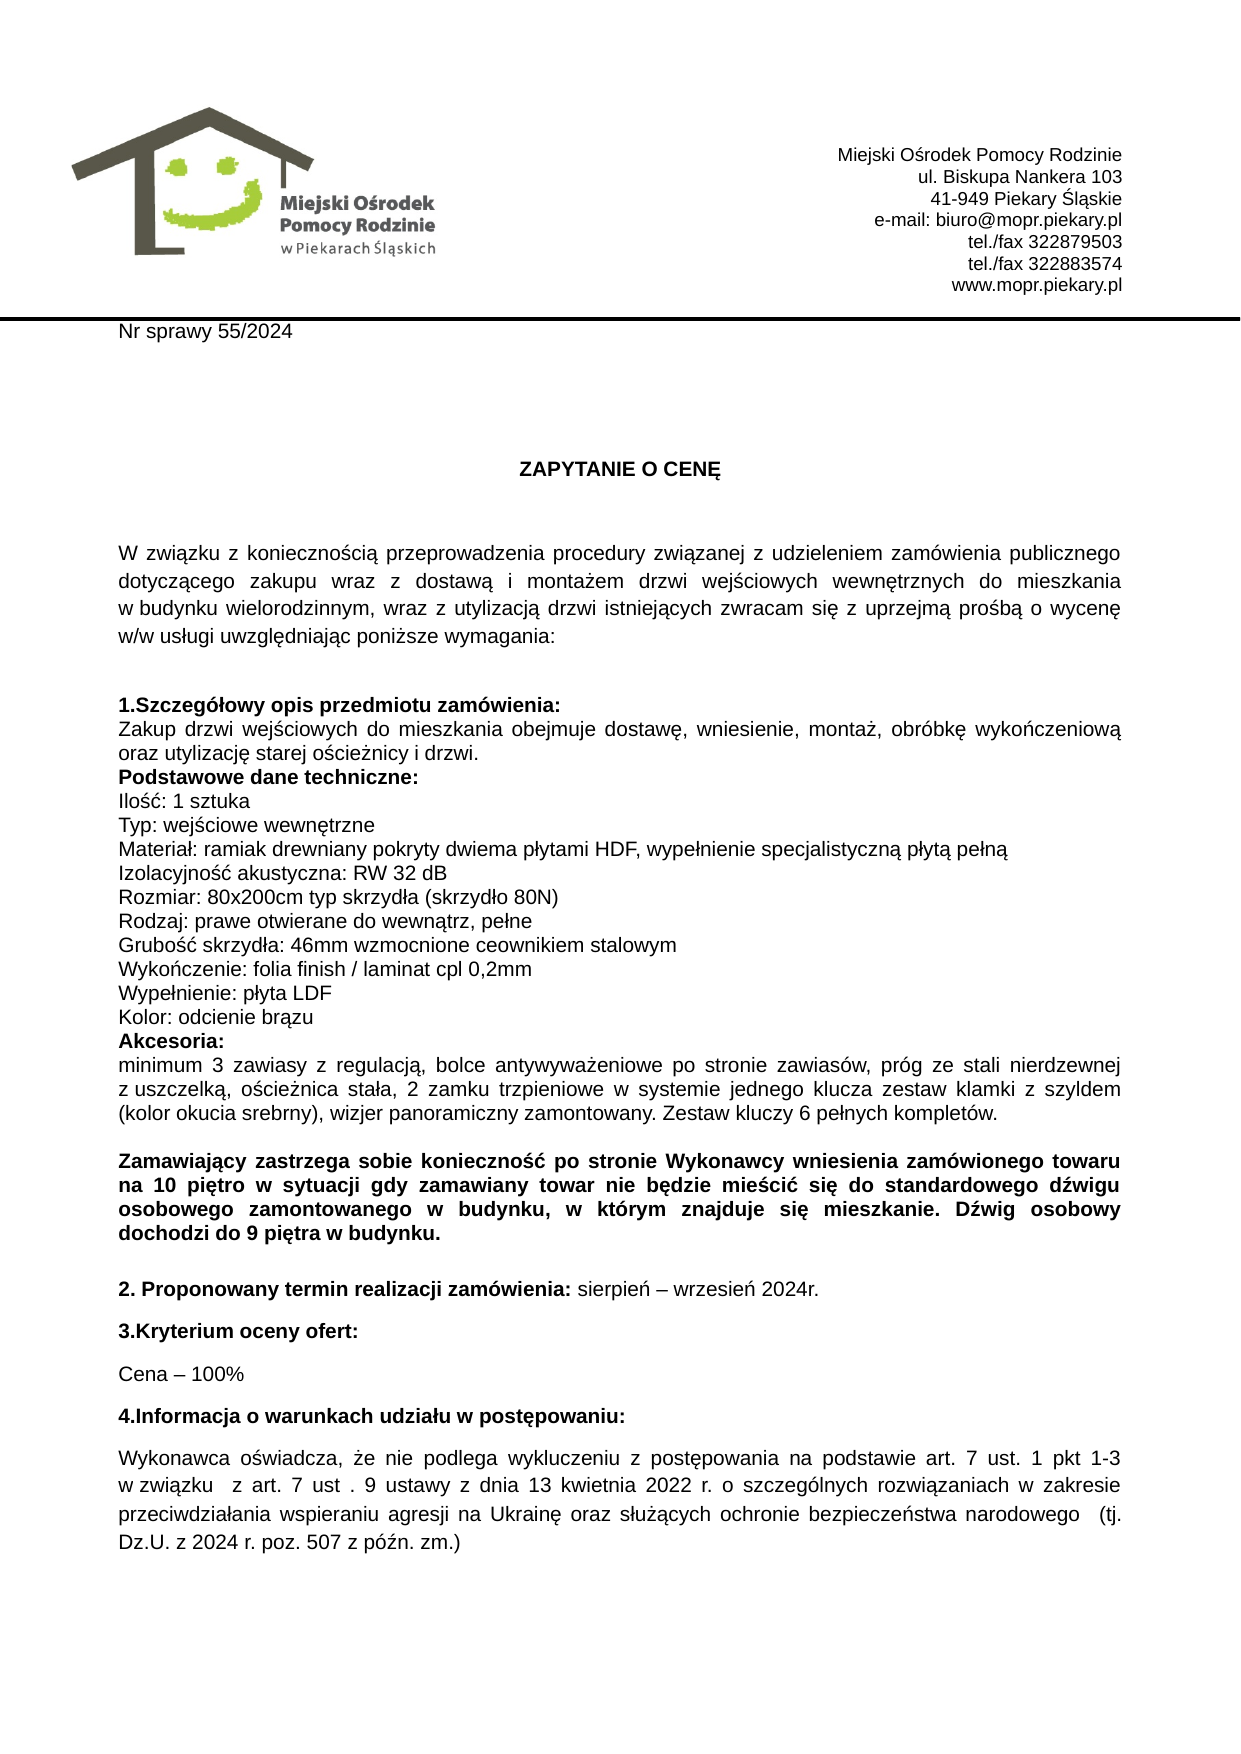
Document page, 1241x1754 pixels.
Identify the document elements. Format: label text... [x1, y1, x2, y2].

text Wypełnienie: płyta LDF [118, 981, 1122, 1005]
text Typ: wejściowe wewnętrzne [118, 813, 1122, 837]
text Wykonawca oświadcza, że nie podlega wykluczeniu z postępowania na podstawie art. 7 ust. 1 pkt 1-3 w związku z art. 7 ust . 9 ustawy z dnia 13 kwietnia 2022 r. o szczególnych rozwiązaniach w zakresie przeciwdziałania wspieraniu agresji na Ukrainę oraz służących ochronie bezpieczeństwa narodowego (tj. Dz.U. z 2024 r. poz. 507 z późn. zm.) [118, 1446, 1122, 1553]
text 3.Kryterium oceny ofert: [118, 1319, 1122, 1343]
text 4.Informacja o warunkach udziału w postępowaniu: [118, 1403, 1122, 1427]
text 2. Proponowany termin realizacji zamówienia: sierpień – wrzesień 2024r. [118, 1277, 1122, 1301]
text 1.Szczegółowy opis przedmiotu zamówienia: [118, 693, 1122, 717]
text Akcesoria: [118, 1029, 1122, 1053]
text Cena – 100% [118, 1361, 1122, 1385]
text Podstawowe dane techniczne: [118, 765, 1122, 789]
text W związku z koniecznością przeprowadzenia procedury związanej z udzieleniem zamówienia publicznego dotyczącego zakupu wraz z dostawą i montażem drzwi wejściowych wewnętrznych do mieszkania w budynku wielorodzinnym, wraz z utylizacją drzwi istniejących zwracam się z uprzejmą prośbą o wycenę w/w usługi uwzględniając poniższe wymagania: [118, 541, 1122, 648]
text Ilość: 1 sztuka [118, 789, 1122, 813]
text ZAPYTANIE O CENĘ [118, 457, 1122, 481]
text minimum 3 zawiasy z regulacją, bolce antywyważeniowe po stronie zawiasów, próg ze stali nierdzewnej z uszczelką, ościeżnica stała, 2 zamku trzpieniowe w systemie jednego klucza zestaw klamki z szyldem (kolor okucia srebrny), wizjer panoramiczny zamontowany. Zestaw kluczy 6 pełnych kompletów. [118, 1053, 1122, 1124]
picture [71, 71, 455, 283]
text Zakup drzwi wejściowych do mieszkania obejmuje dostawę, wniesienie, montaż, obróbkę wykończeniową oraz utylizację starej ościeżnicy i drzwi. [118, 717, 1122, 765]
text Grubość skrzydła: 46mm wzmocnione ceownikiem stalowym [118, 933, 1122, 957]
text Izolacyjność akustyczna: RW 32 dB [118, 861, 1122, 885]
text Materiał: ramiak drewniany pokryty dwiema płytami HDF, wypełnienie specjalistyczną płytą pełną [118, 837, 1122, 861]
text Wykończenie: folia finish / laminat cpl 0,2mm [118, 957, 1122, 981]
text Kolor: odcienie brązu [118, 1005, 1122, 1029]
text Rodzaj: prawe otwierane do wewnątrz, pełne [118, 909, 1122, 933]
text Zamawiający zastrzega sobie konieczność po stronie Wykonawcy wniesienia zamówionego towaru na 10 piętro w sytuacji gdy zamawiany towar nie będzie mieścić się do standardowego dźwigu osobowego zamontowanego w budynku, w którym znajduje się mieszkanie. Dźwig osobowy dochodzi do 9 piętra w budynku. [118, 1148, 1122, 1244]
text Rozmiar: 80x200cm typ skrzydła (skrzydło 80N) [118, 885, 1122, 909]
